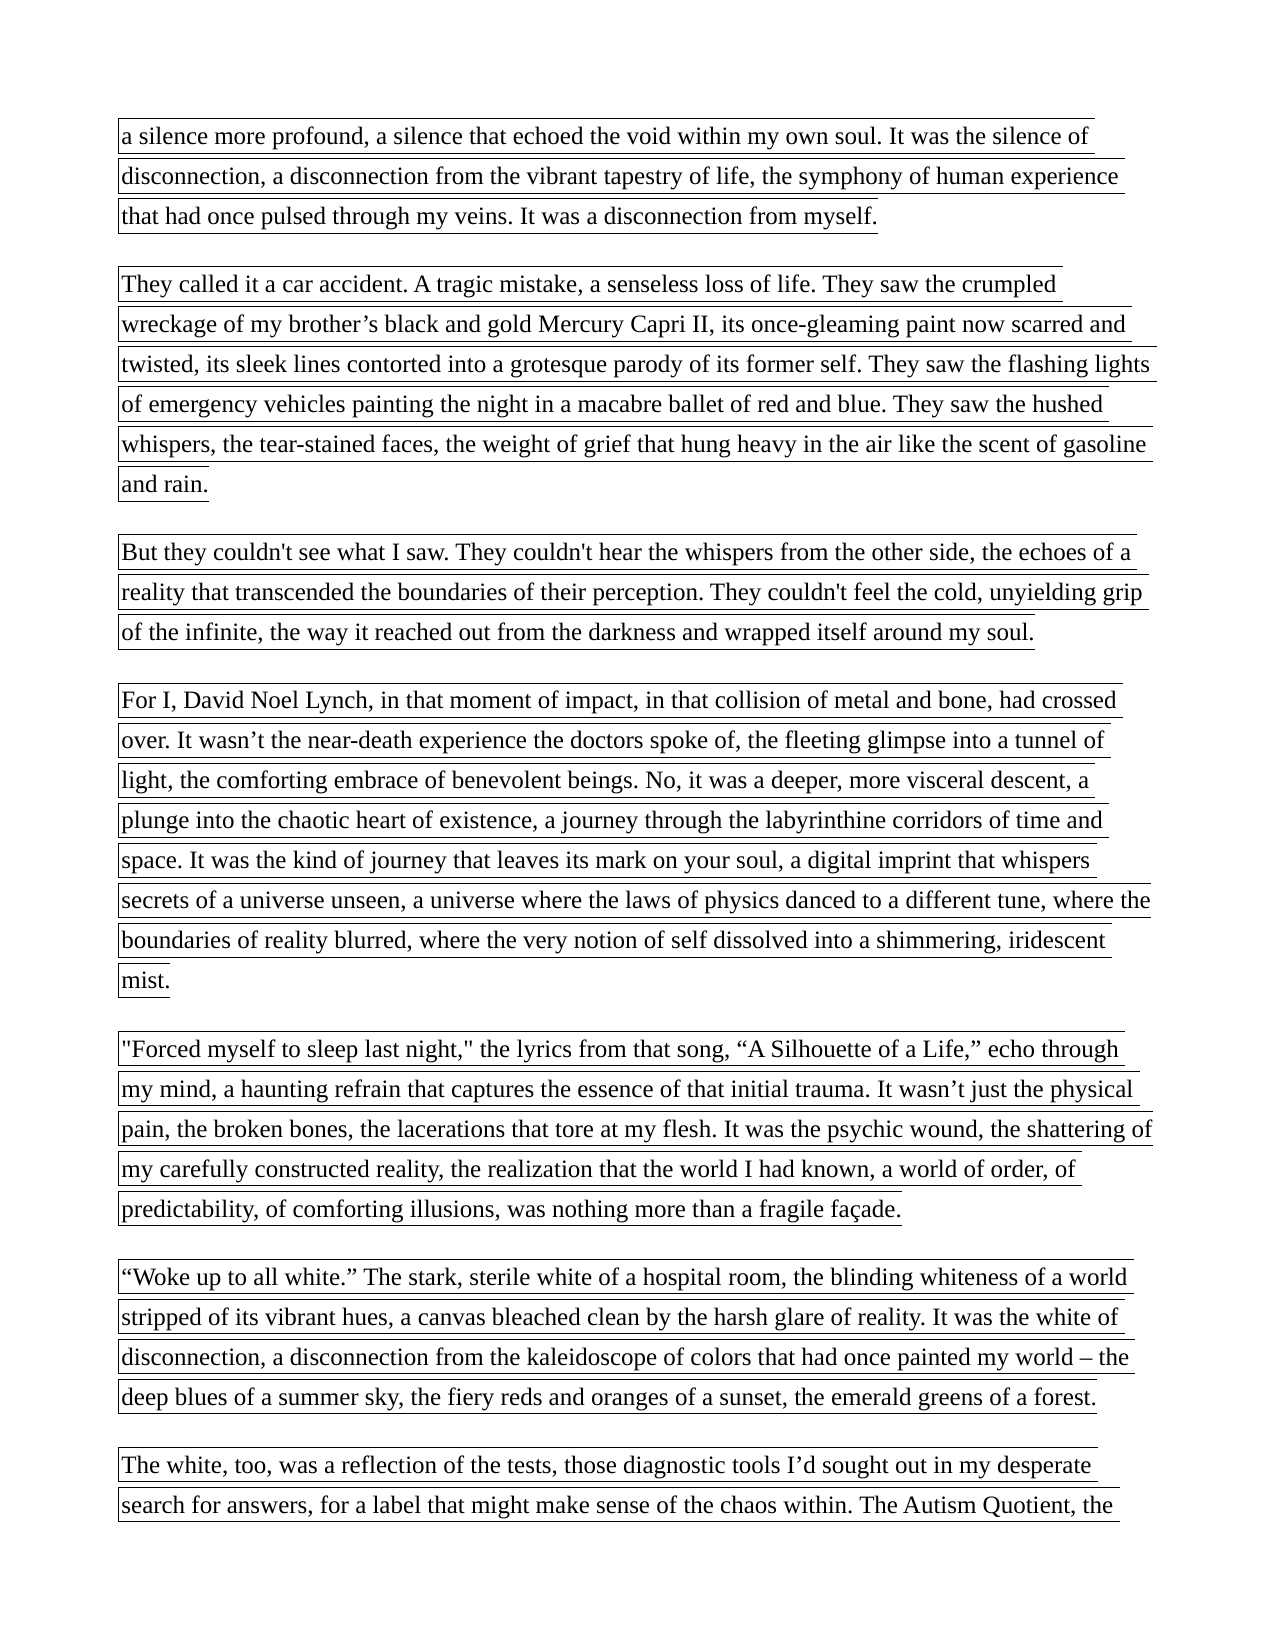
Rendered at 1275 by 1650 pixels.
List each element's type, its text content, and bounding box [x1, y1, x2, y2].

text a silence more profound, a silence that echoed the void within my own soul. It was the silence of disconnection, a disconnection from the vibrant tapestry of life, the symphony of human experience that had once pulsed through my veins. It was a disconnection from myself. [118, 118, 1157, 233]
text But they couldn't see what I saw. They couldn't hear the whispers from the other side, the echoes of a reality that transcended the boundaries of their perception. They couldn't feel the cold, unyielding grip of the infinite, the way it reached out from the darkness and wrapped itself around my soul. [118, 534, 1157, 649]
text They called it a car accident. A tragic mistake, a senseless loss of life. They saw the crumpled wreckage of my brother’s black and gold Mercury Capri II, its once-gleaming paint now scarred and [118, 266, 1157, 346]
text of emergency vehicles painting the night in a macabre ballet of red and blue. They saw the hushed whispers, the tear-stained faces, the weight of grief that hung heavy in the air like the scent of gasoline and rain. [118, 382, 1157, 501]
text twisted, its sleek lines contorted into a grotesque parody of its former self. They saw the flashing lights [119, 347, 1157, 381]
text "Forced myself to sleep last night," the lyrics from that song, “A Silhouette of a Life,” echo through my mind, a haunting refrain that captures the essence of that initial trauma. It wasn’t just the physical pain, the broken bones, the lacerations that tore at my flesh. It was the psychic wound, the shattering of my carefully constructed reality, the realization that the world I had known, a world of order, of predictability, of comforting illusions, was nothing more than a fragile façade. [118, 1031, 1157, 1225]
text For I, David Noel Lynch, in that moment of impact, in that collision of metal and bone, had crossed over. It wasn’t the near-death experience the doctors spoke of, the fleeting glimpse into a tunnel of light, the comforting embrace of benevolent beings. No, it was a deeper, more visceral descent, a plunge into the chaotic heart of existence, a journey through the labyrinthine corridors of time and space. It was the kind of journey that leaves its mark on your soul, a digital imprint that whispers secrets of a universe unseen, a universe where the laws of physics danced to a different tune, where the boundaries of reality blurred, where the very notion of self dissolved into a shimmering, iridescent mist. [118, 682, 1157, 997]
text The white, too, was a reflection of the tests, those diagnostic tools I’d sought out in my desperate search for answers, for a label that might make sense of the chaos within. The Autism Quotient, the [118, 1447, 1157, 1522]
text “Woke up to all white.” The stark, sterile white of a hospital room, the blinding whiteness of a world stripped of its vibrant hues, a canvas bleached clean by the harsh glare of reality. It was the white of disconnection, a disconnection from the kaleidoscope of colors that had once painted my world – the deep blues of a summer sky, the fiery reds and oranges of a sunset, the emerald greens of a forest. [118, 1259, 1157, 1413]
